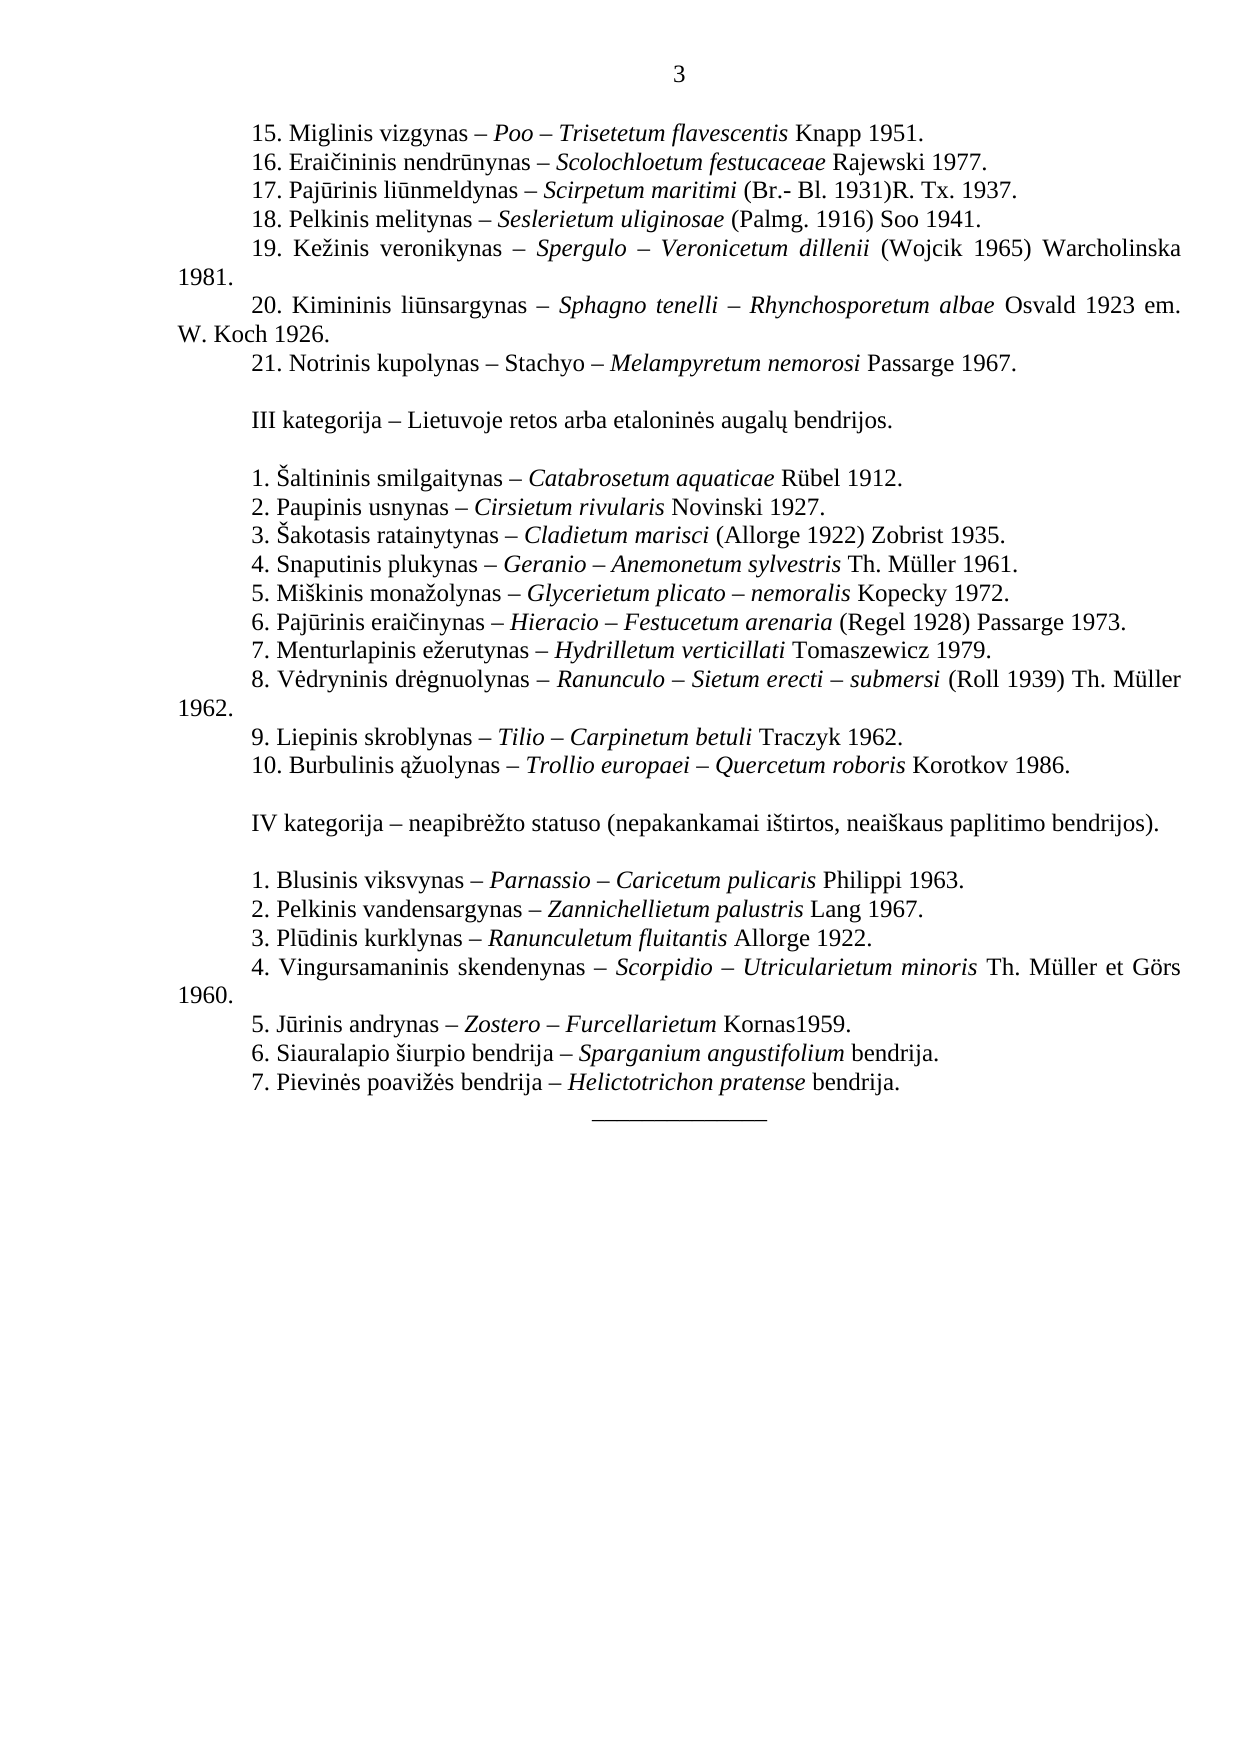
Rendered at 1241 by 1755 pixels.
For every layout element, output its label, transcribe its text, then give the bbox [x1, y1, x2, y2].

text 5. Miškinis monažolynas – Glycerietum plicato – nemoralis Kopecky 1972. [177, 578, 1181, 607]
text 20. Kimininis liūnsargynas – Sphagno tenelli – Rhynchosporetum albae Osvald 1923 em. W. Koch 1926. [177, 291, 1181, 348]
text 2. Paupinis usnynas – Cirsietum rivularis Novinski 1927. [177, 492, 1181, 521]
text 3. Plūdinis kurklynas – Ranunculetum fluitantis Allorge 1922. [177, 923, 1181, 952]
text 2. Pelkinis vandensargynas – Zannichellietum palustris Lang 1967. [177, 894, 1181, 923]
text 4. Vingursamaninis skendenynas – Scorpidio – Utricularietum minoris Th. Müller et Görs 1960. [177, 952, 1181, 1009]
text 7. Pievinės poavižės bendrija – Helictotrichon pratense bendrija. [177, 1067, 1181, 1096]
text IV kategorija – neapibrėžto statuso (nepakankamai ištirtos, neaiškaus paplitimo bendrijos). [177, 808, 1181, 837]
text 17. Pajūrinis liūnmeldynas – Scirpetum maritimi (Br.- Bl. 1931)R. Tx. 1937. [177, 176, 1181, 204]
text III kategorija – Lietuvoje retos arba etaloninės augalų bendrijos. [177, 406, 1181, 434]
text 21. Notrinis kupolynas – Stachyo – Melampyretum nemorosi Passarge 1967. [177, 348, 1181, 377]
text 6. Pajūrinis eraičinynas – Hieracio – Festucetum arenaria (Regel 1928) Passarge 1973. [177, 607, 1181, 636]
text 16. Eraičininis nendrūnynas – Scolochloetum festucaceae Rajewski 1977. [177, 147, 1181, 176]
text 4. Snaputinis plukynas – Geranio – Anemonetum sylvestris Th. Müller 1961. [177, 549, 1181, 578]
text 5. Jūrinis andrynas – Zostero – Furcellarietum Kornas1959. [177, 1009, 1181, 1038]
text 3. Šakotasis ratainytynas – Cladietum marisci (Allorge 1922) Zobrist 1935. [177, 521, 1181, 549]
text 9. Liepinis skroblynas – Tilio – Carpinetum betuli Traczyk 1962. [177, 722, 1181, 751]
text 6. Siauralapio šiurpio bendrija – Sparganium angustifolium bendrija. [177, 1038, 1181, 1067]
text 10. Burbulinis ąžuolynas – Trollio europaei – Quercetum roboris Korotkov 1986. [177, 751, 1181, 779]
text ______________ [177, 1096, 1181, 1124]
text 8. Vėdryninis drėgnuolynas – Ranunculo – Sietum erecti – submersi (Roll 1939) Th. Müller 1962. [177, 664, 1181, 722]
text 7. Menturlapinis ežerutynas – Hydrilletum verticillati Tomaszewicz 1979. [177, 636, 1181, 664]
text 1. Šaltininis smilgaitynas – Catabrosetum aquaticae Rübel 1912. [177, 463, 1181, 492]
text 19. Kežinis veronikynas – Spergulo – Veronicetum dillenii (Wojcik 1965) Warcholinska 1981. [177, 233, 1181, 291]
text 18. Pelkinis melitynas – Seslerietum uliginosae (Palmg. 1916) Soo 1941. [177, 204, 1181, 233]
text 1. Blusinis viksvynas – Parnassio – Caricetum pulicaris Philippi 1963. [177, 866, 1181, 894]
text 15. Miglinis vizgynas – Poo – Trisetetum flavescentis Knapp 1951. [177, 118, 1181, 147]
